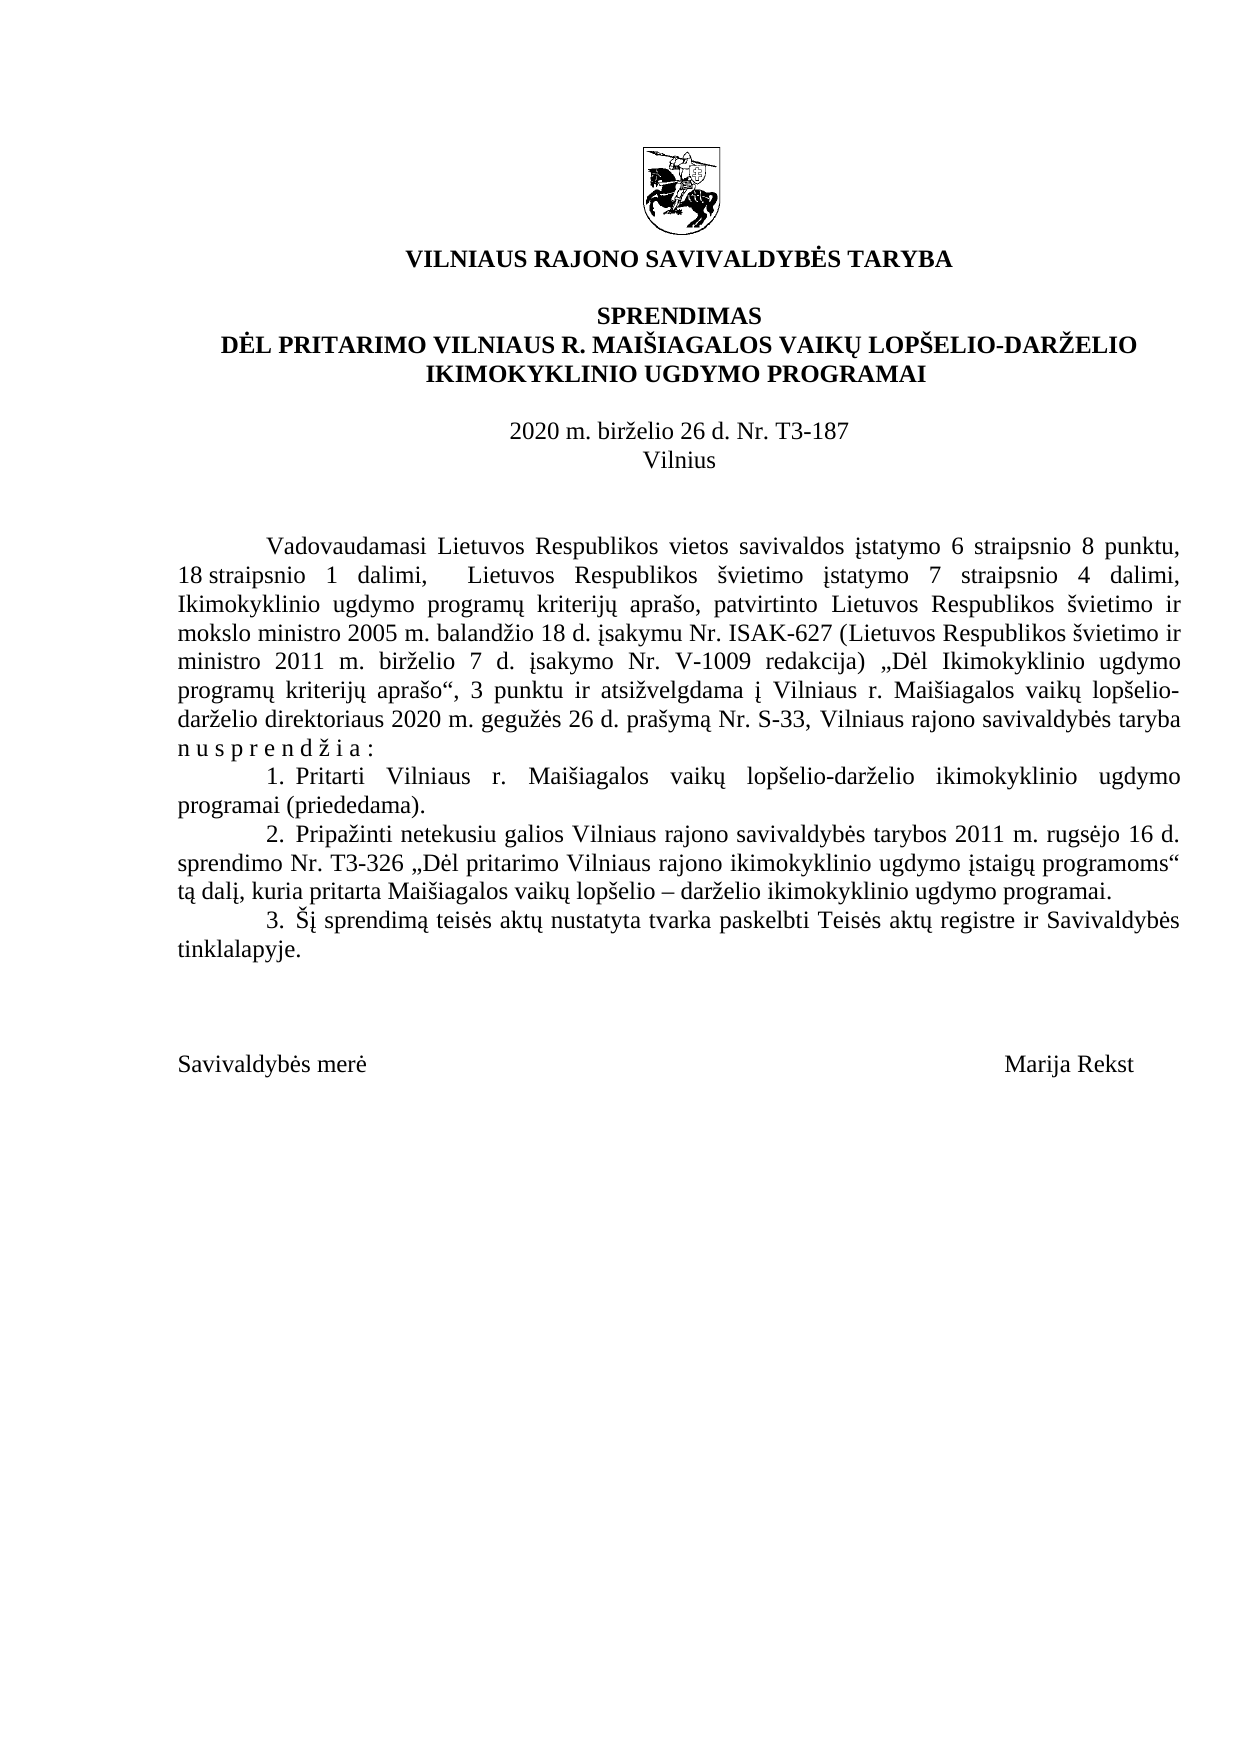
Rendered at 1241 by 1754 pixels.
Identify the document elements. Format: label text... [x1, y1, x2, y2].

text Vilnius [177, 445, 1181, 474]
text Vadovaudamasi Lietuvos Respublikos vietos savivaldos įstatymo 6 straipsnio 8 punktu, 18 straipsnio 1 dalimi, Lietuvos Respublikos švietimo įstatymo 7 straipsnio 4 dalimi, Ikimokyklinio ugdymo programų kriterijų aprašo, patvirtinto Lietuvos Respublikos švietimo ir mokslo ministro 2005 m. balandžio 18 d. įsakymu Nr. ISAK-627 (Lietuvos Respublikos švietimo ir ministro 2011 m. birželio 7 d. įsakymo Nr. V-1009 redakcija) „Dėl Ikimokyklinio ugdymo programų kriterijų aprašo“, 3 punktu ir atsižvelgdama į Vilniaus r. Maišiagalos vaikų lopšelio-darželio direktoriaus 2020 m. gegužės 26 d. prašymą Nr. S-33, Vilniaus rajono savivaldybės taryba nusprendžia: [177, 531, 1181, 761]
text SPRENDIMAS [177, 301, 1181, 330]
text 2. Pripažinti netekusiu galios Vilniaus rajono savivaldybės tarybos 2011 m. rugsėjo 16 d. sprendimo Nr. T3-326 „Dėl pritarimo Vilniaus rajono ikimokyklinio ugdymo įstaigų programoms“ tą dalį, kuria pritarta Maišiagalos vaikų lopšelio – darželio ikimokyklinio ugdymo programai. [177, 819, 1181, 905]
text 3. Šį sprendimą teisės aktų nustatyta tvarka paskelbti Teisės aktų registre ir Savivaldybės tinklalapyje. [177, 905, 1181, 963]
text VILNIAUS RAJONO SAVIVALDYBĖS TARYBA [177, 244, 1181, 273]
text DĖL PRITARIMO VILNIAUS R. MAIŠIAGALOS VAIKŲ LOPŠELIO-DARŽELIO IKIMOKYKLINIO UGDYMO PROGRAMAI [177, 330, 1181, 388]
text 2020 m. birželio 26 d. Nr. T3-187 [177, 416, 1181, 445]
text Savivaldybės merė Marija Rekst [177, 1049, 1181, 1078]
text 1. Pritarti Vilniaus r. Maišiagalos vaikų lopšelio-darželio ikimokyklinio ugdymo programai (priededama). [177, 761, 1181, 819]
